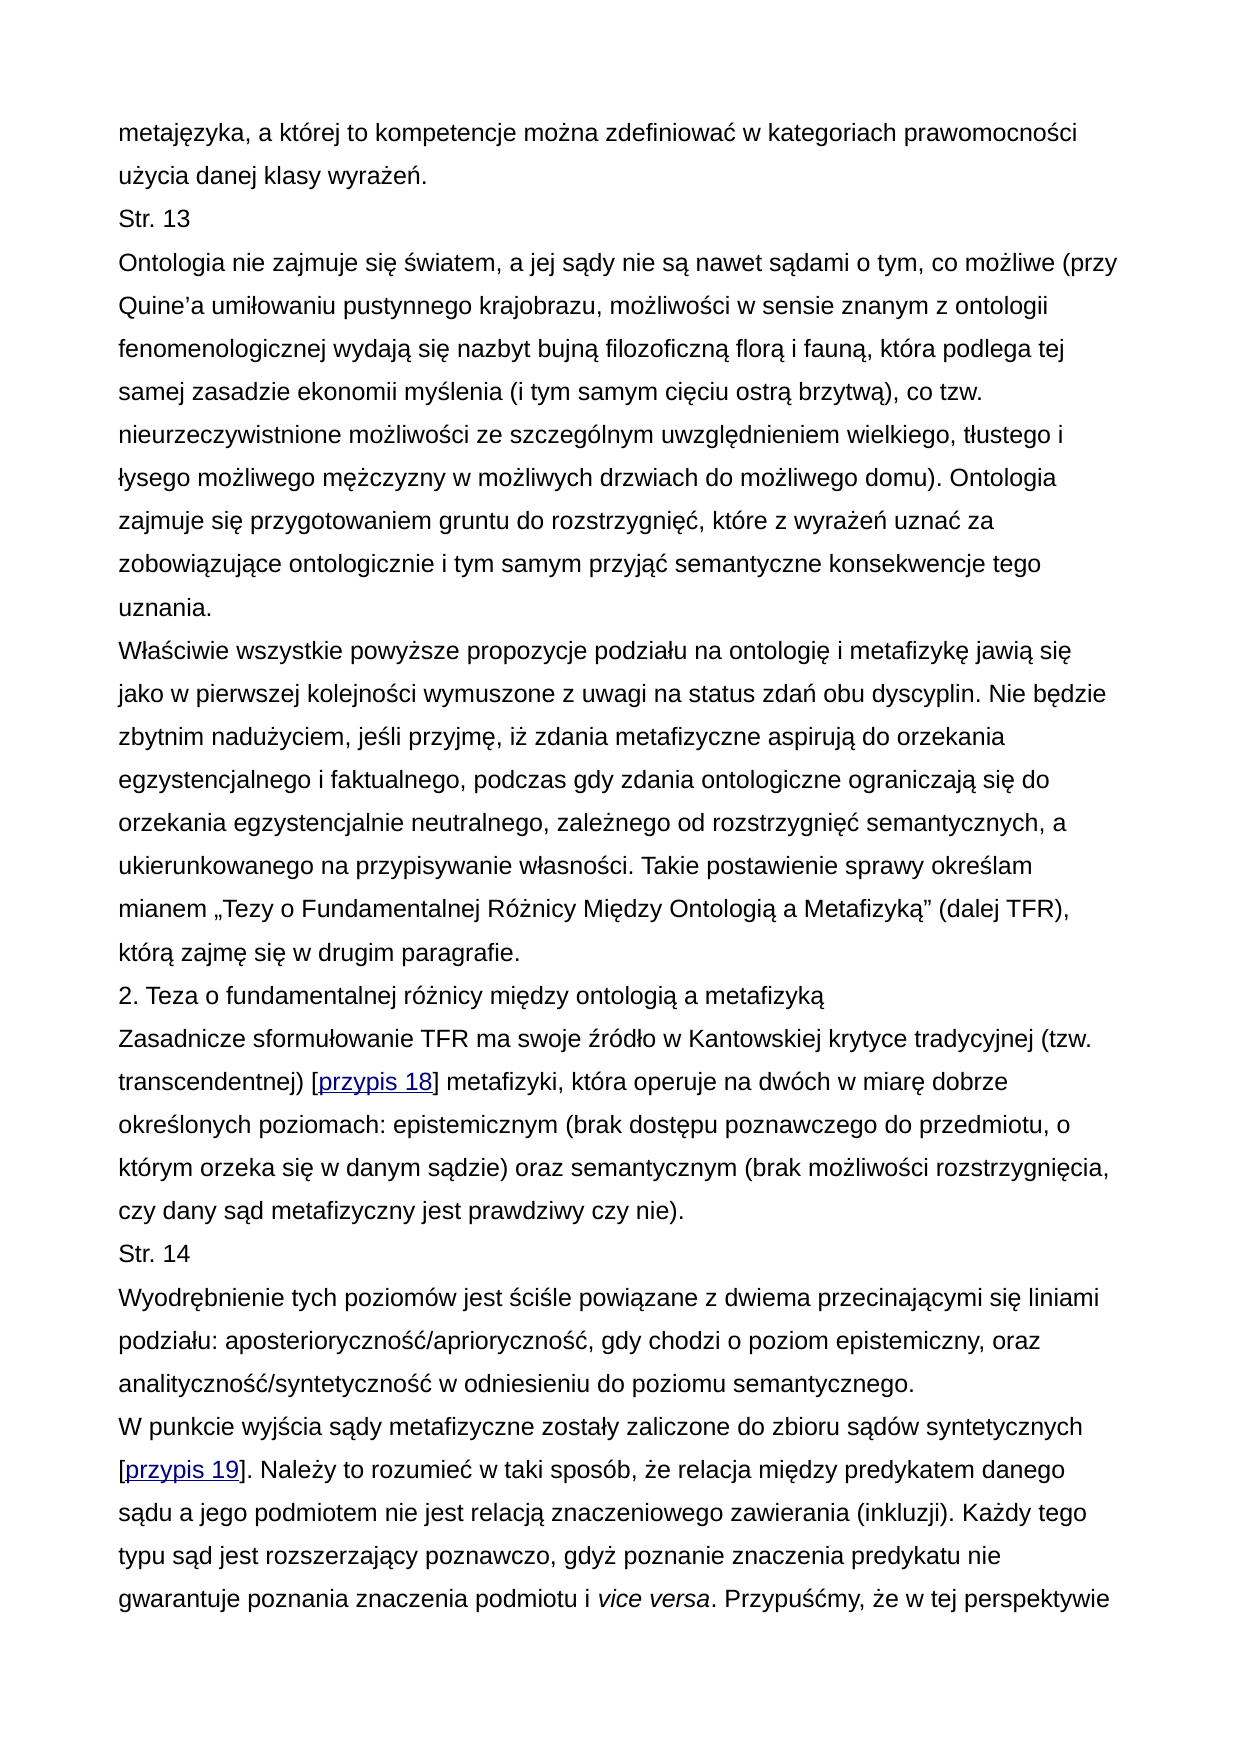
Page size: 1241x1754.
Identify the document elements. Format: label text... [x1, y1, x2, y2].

text Str. 14 [118, 1239, 1122, 1268]
text Ontologia nie zajmuje się światem, a jej sądy nie są nawet sądami o tym, co możliwe (przy Quine’a umiłowaniu pustynnego krajobrazu, możliwości w sensie znanym z ontologii fenomenologicznej wydają się nazbyt bujną filozoficzną florą i fauną, która podlega tej samej zasadzie ekonomii myślenia (i tym samym cięciu ostrą brzytwą), co tzw. nieurzeczywistnione możliwości ze szczególnym uwzględnieniem wielkiego, tłustego i łysego możliwego mężczyzny w możliwych drzwiach do możliwego domu). Ontologia zajmuje się przygotowaniem gruntu do rozstrzygnięć, które z wyrażeń uznać za zobowiązujące ontologicznie i tym samym przyjąć semantyczne konsekwencje tego uznania. [118, 247, 1122, 621]
text metajęzyka, a której to kompetencje można zdefiniować w kategoriach prawomocności użycia danej klasy wyrażeń. [118, 118, 1122, 190]
text W punkcie wyjścia sądy metafizyczne zostały zaliczone do zbioru sądów syntetycznych [przypis 19]. Należy to rozumieć w taki sposób, że relacja między predykatem danego sądu a jego podmiotem nie jest relacją znaczeniowego zawierania (inkluzji). Każdy tego typu sąd jest rozszerzający poznawczo, gdyż poznanie znaczenia predykatu nie gwarantuje poznania znaczenia podmiotu i vice versa. Przypuśćmy, że w tej perspektywie [118, 1412, 1122, 1613]
text Wyodrębnienie tych poziomów jest ściśle powiązane z dwiema przecinającymi się liniami podziału: aposterioryczność/aprioryczność, gdy chodzi o poziom epistemiczny, oraz analityczność/syntetyczność w odniesieniu do poziomu semantycznego. [118, 1282, 1122, 1397]
text Właściwie wszystkie powyższe propozycje podziału na ontologię i metafizykę jawią się jako w pierwszej kolejności wymuszone z uwagi na status zdań obu dyscyplin. Nie będzie zbytnim nadużyciem, jeśli przyjmę, iż zdania metafizyczne aspirują do orzekania egzystencjalnego i faktualnego, podczas gdy zdania ontologiczne ograniczają się do orzekania egzystencjalnie neutralnego, zależnego od rozstrzygnięć semantycznych, a ukierunkowanego na przypisywanie własności. Takie postawienie sprawy określam mianem „Tezy o Fundamentalnej Różnicy Między Ontologią a Metafizyką” (dalej TFR), którą zajmę się w drugim paragrafie. [118, 636, 1122, 966]
subtitle 2. Teza o fundamentalnej różnicy między ontologią a metafizyką [118, 981, 1122, 1009]
text Str. 13 [118, 204, 1122, 233]
text Zasadnicze sformułowanie TFR ma swoje źródło w Kantowskiej krytyce tradycyjnej (tzw. transcendentnej) [przypis 18] metafizyki, która operuje na dwóch w miarę dobrze określonych poziomach: epistemicznym (brak dostępu poznawczego do przedmiotu, o którym orzeka się w danym sądzie) oraz semantycznym (brak możliwości rozstrzygnięcia, czy dany sąd metafizyczny jest prawdziwy czy nie). [118, 1024, 1122, 1225]
